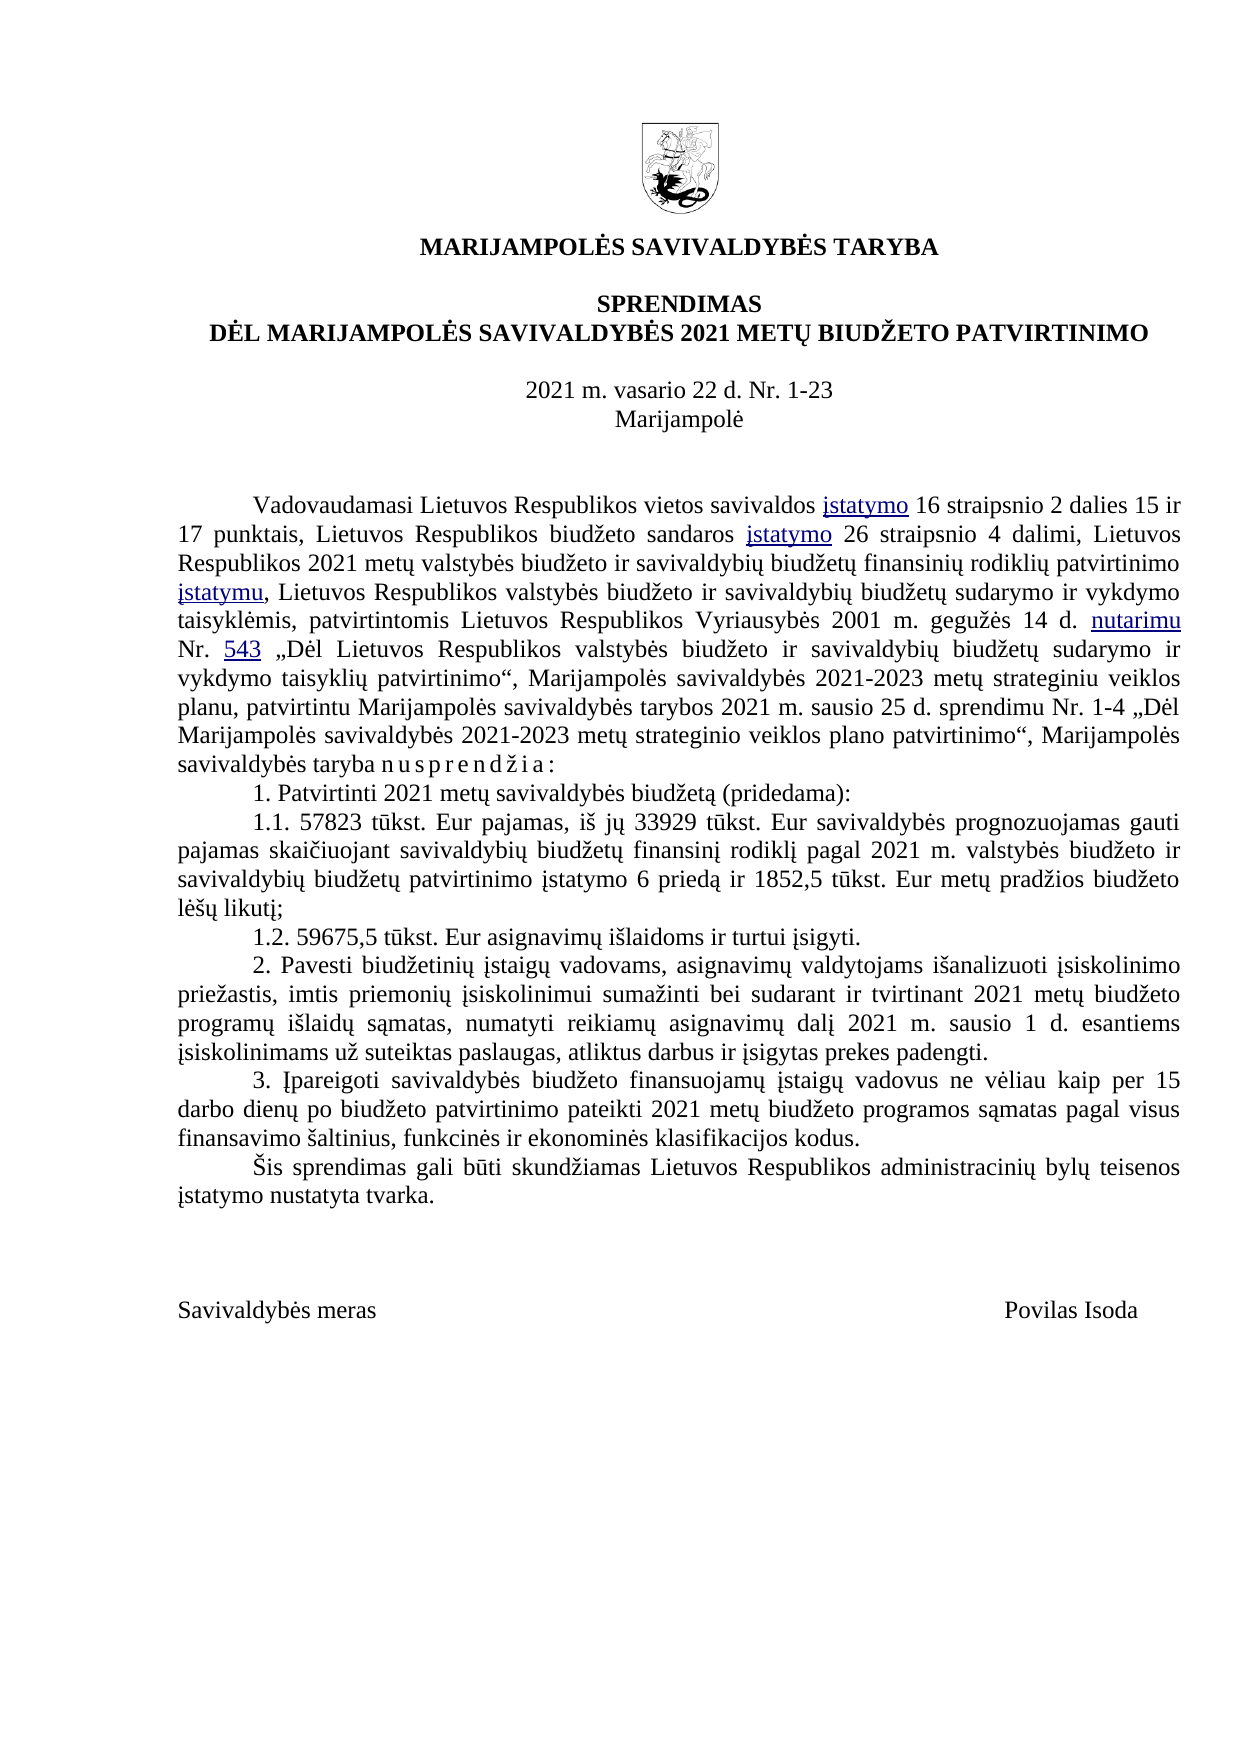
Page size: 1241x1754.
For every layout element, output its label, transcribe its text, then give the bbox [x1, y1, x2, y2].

text SPRENDIMAS [177, 289, 1181, 318]
text Šis sprendimas gali būti skundžiamas Lietuvos Respublikos administracinių bylų teisenos įstatymo nustatyta tvarka. [177, 1152, 1181, 1209]
text Savivaldybės meras Povilas Isoda [177, 1295, 1181, 1324]
text 3. Įpareigoti savivaldybės biudžeto finansuojamų įstaigų vadovus ne vėliau kaip per 15 darbo dienų po biudžeto patvirtinimo pateikti 2021 metų biudžeto programos sąmatas pagal visus finansavimo šaltinius, funkcinės ir ekonominės klasifikacijos kodus. [177, 1065, 1181, 1152]
text Marijampolė [177, 404, 1181, 433]
text DĖL MARIJAMPOLĖS SAVIVALDYBĖS 2021 METŲ BIUDŽETO PATVIRTINIMO [177, 318, 1181, 347]
text 1.2. 59675,5 tūkst. Eur asignavimų išlaidoms ir turtui įsigyti. [177, 922, 1181, 950]
text 1. Patvirtinti 2021 metų savivaldybės biudžetą (pridedama): [177, 778, 1181, 807]
text 2. Pavesti biudžetinių įstaigų vadovams, asignavimų valdytojams išanalizuoti įsiskolinimo priežastis, imtis priemonių įsiskolinimui sumažinti bei sudarant ir tvirtinant 2021 metų biudžeto programų išlaidų sąmatas, numatyti reikiamų asignavimų dalį 2021 m. sausio 1 d. esantiems įsiskolinimams už suteiktas paslaugas, atliktus darbus ir įsigytas prekes padengti. [177, 950, 1181, 1065]
text MARIJAMPOLĖS SAVIVALDYBĖS TARYBA [177, 232, 1181, 260]
text Vadovaudamasi Lietuvos Respublikos vietos savivaldos įstatymo 16 straipsnio 2 dalies 15 ir 17 punktais, Lietuvos Respublikos biudžeto sandaros įstatymo 26 straipsnio 4 dalimi, Lietuvos Respublikos 2021 metų valstybės biudžeto ir savivaldybių biudžetų finansinių rodiklių patvirtinimo įstatymu, Lietuvos Respublikos valstybės biudžeto ir savivaldybių biudžetų sudarymo ir vykdymo taisyklėmis, patvirtintomis Lietuvos Respublikos Vyriausybės 2001 m. gegužės 14 d. nutarimu Nr. 543 „Dėl Lietuvos Respublikos valstybės biudžeto ir savivaldybių biudžetų sudarymo ir vykdymo taisyklių patvirtinimo“, Marijampolės savivaldybės 2021-2023 metų strateginiu veiklos planu, patvirtintu Marijampolės savivaldybės tarybos 2021 m. sausio 25 d. sprendimu Nr. 1-4 „Dėl Marijampolės savivaldybės 2021-2023 metų strateginio veiklos plano patvirtinimo“, Marijampolės savivaldybės taryba nusprendžia: [177, 490, 1181, 778]
text 2021 m. vasario 22 d. Nr. 1-23 [177, 375, 1181, 404]
text 1.1. 57823 tūkst. Eur pajamas, iš jų 33929 tūkst. Eur savivaldybės prognozuojamas gauti pajamas skaičiuojant savivaldybių biudžetų finansinį rodiklį pagal 2021 m. valstybės biudžeto ir savivaldybių biudžetų patvirtinimo įstatymo 6 priedą ir 1852,5 tūkst. Eur metų pradžios biudžeto lėšų likutį; [177, 807, 1181, 922]
